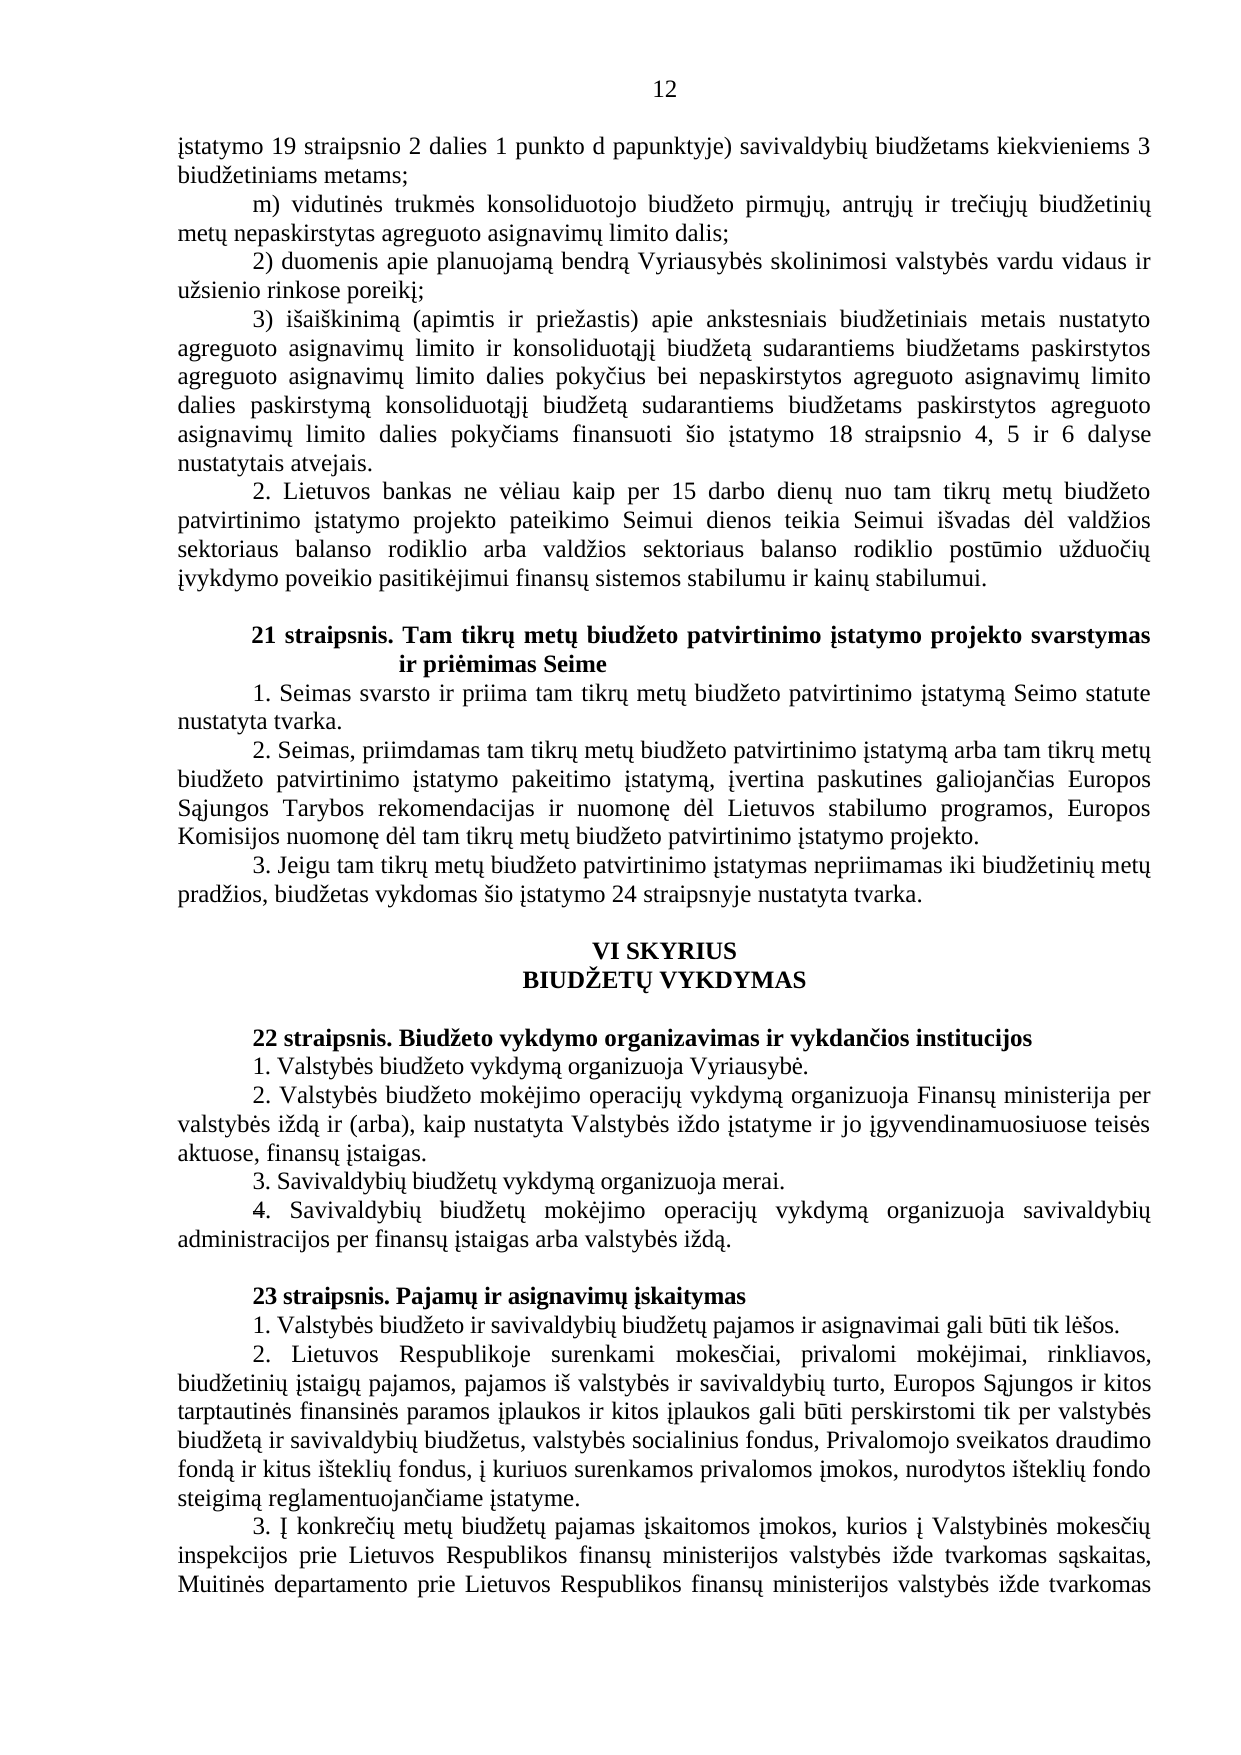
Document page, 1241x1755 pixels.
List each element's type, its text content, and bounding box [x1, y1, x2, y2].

text 2) duomenis apie planuojamą bendrą Vyriausybės skolinimosi valstybės vardu vidaus ir užsienio rinkose poreikį; [177, 246, 1152, 304]
text 1. Valstybės biudžeto vykdymą organizuoja Vyriausybė. [177, 1051, 1152, 1080]
text 3. Savivaldybių biudžetų vykdymą organizuoja merai. [177, 1166, 1152, 1195]
text 3) išaiškinimą (apimtis ir priežastis) apie ankstesniais biudžetiniais metais nustatyto agreguoto asignavimų limito ir konsoliduotąjį biudžetą sudarantiems biudžetams paskirstytos agreguoto asignavimų limito dalies pokyčius bei nepaskirstytos agreguoto asignavimų limito dalies paskirstymą konsoliduotąjį biudžetą sudarantiems biudžetams paskirstytos agreguoto asignavimų limito dalies pokyčiams finansuoti šio įstatymo 18 straipsnio 4, 5 ir 6 dalyse nustatytais atvejais. [177, 304, 1152, 476]
text įstatymo 19 straipsnio 2 dalies 1 punkto d papunktyje) savivaldybių biudžetams kiekvieniems 3 biudžetiniams metams; [177, 131, 1152, 189]
text 21 straipsnis. Tam tikrų metų biudžeto patvirtinimo įstatymo projekto svarstymas ir priėmimas Seime [251, 620, 1152, 678]
text 2. Lietuvos bankas ne vėliau kaip per 15 darbo dienų nuo tam tikrų metų biudžeto patvirtinimo įstatymo projekto pateikimo Seimui dienos teikia Seimui išvadas dėl valdžios sektoriaus balanso rodiklio arba valdžios sektoriaus balanso rodiklio postūmio užduočių įvykdymo poveikio pasitikėjimui finansų sistemos stabilumu ir kainų stabilumui. [177, 476, 1152, 591]
text 3. Jeigu tam tikrų metų biudžeto patvirtinimo įstatymas nepriimamas iki biudžetinių metų pradžios, biudžetas vykdomas šio įstatymo 24 straipsnyje nustatyta tvarka. [177, 850, 1152, 908]
text 23 straipsnis. Pajamų ir asignavimų įskaitymas [177, 1281, 1152, 1310]
text 3. Į konkrečių metų biudžetų pajamas įskaitomos įmokos, kurios į Valstybinės mokesčių inspekcijos prie Lietuvos Respublikos finansų ministerijos valstybės ižde tvarkomas sąskaitas, Muitinės departamento prie Lietuvos Respublikos finansų ministerijos valstybės ižde tvarkomas [177, 1511, 1152, 1598]
text 22 straipsnis. Biudžeto vykdymo organizavimas ir vykdančios institucijos [252, 1023, 1152, 1051]
text 4. Savivaldybių biudžetų mokėjimo operacijų vykdymą organizuoja savivaldybių administracijos per finansų įstaigas arba valstybės iždą. [177, 1195, 1152, 1253]
text VI SKYRIUS [177, 936, 1152, 965]
text 1. Seimas svarsto ir priima tam tikrų metų biudžeto patvirtinimo įstatymą Seimo statute nustatyta tvarka. [177, 678, 1152, 735]
text m) vidutinės trukmės konsoliduotojo biudžeto pirmųjų, antrųjų ir trečiųjų biudžetinių metų nepaskirstytas agreguoto asignavimų limito dalis; [177, 189, 1152, 246]
text BIUDŽETŲ VYKDYMAS [177, 965, 1152, 994]
text 1. Valstybės biudžeto ir savivaldybių biudžetų pajamos ir asignavimai gali būti tik lėšos. [177, 1310, 1152, 1339]
text 2. Valstybės biudžeto mokėjimo operacijų vykdymą organizuoja Finansų ministerija per valstybės iždą ir (arba), kaip nustatyta Valstybės iždo įstatyme ir jo įgyvendinamuosiuose teisės aktuose, finansų įstaigas. [177, 1080, 1152, 1166]
text 2. Lietuvos Respublikoje surenkami mokesčiai, privalomi mokėjimai, rinkliavos, biudžetinių įstaigų pajamos, pajamos iš valstybės ir savivaldybių turto, Europos Sąjungos ir kitos tarptautinės finansinės paramos įplaukos ir kitos įplaukos gali būti perskirstomi tik per valstybės biudžetą ir savivaldybių biudžetus, valstybės socialinius fondus, Privalomojo sveikatos draudimo fondą ir kitus išteklių fondus, į kuriuos surenkamos privalomos įmokos, nurodytos išteklių fondo steigimą reglamentuojančiame įstatyme. [177, 1339, 1152, 1511]
text 2. Seimas, priimdamas tam tikrų metų biudžeto patvirtinimo įstatymą arba tam tikrų metų biudžeto patvirtinimo įstatymo pakeitimo įstatymą, įvertina paskutines galiojančias Europos Sąjungos Tarybos rekomendacijas ir nuomonę dėl Lietuvos stabilumo programos, Europos Komisijos nuomonę dėl tam tikrų metų biudžeto patvirtinimo įstatymo projekto. [177, 735, 1152, 850]
